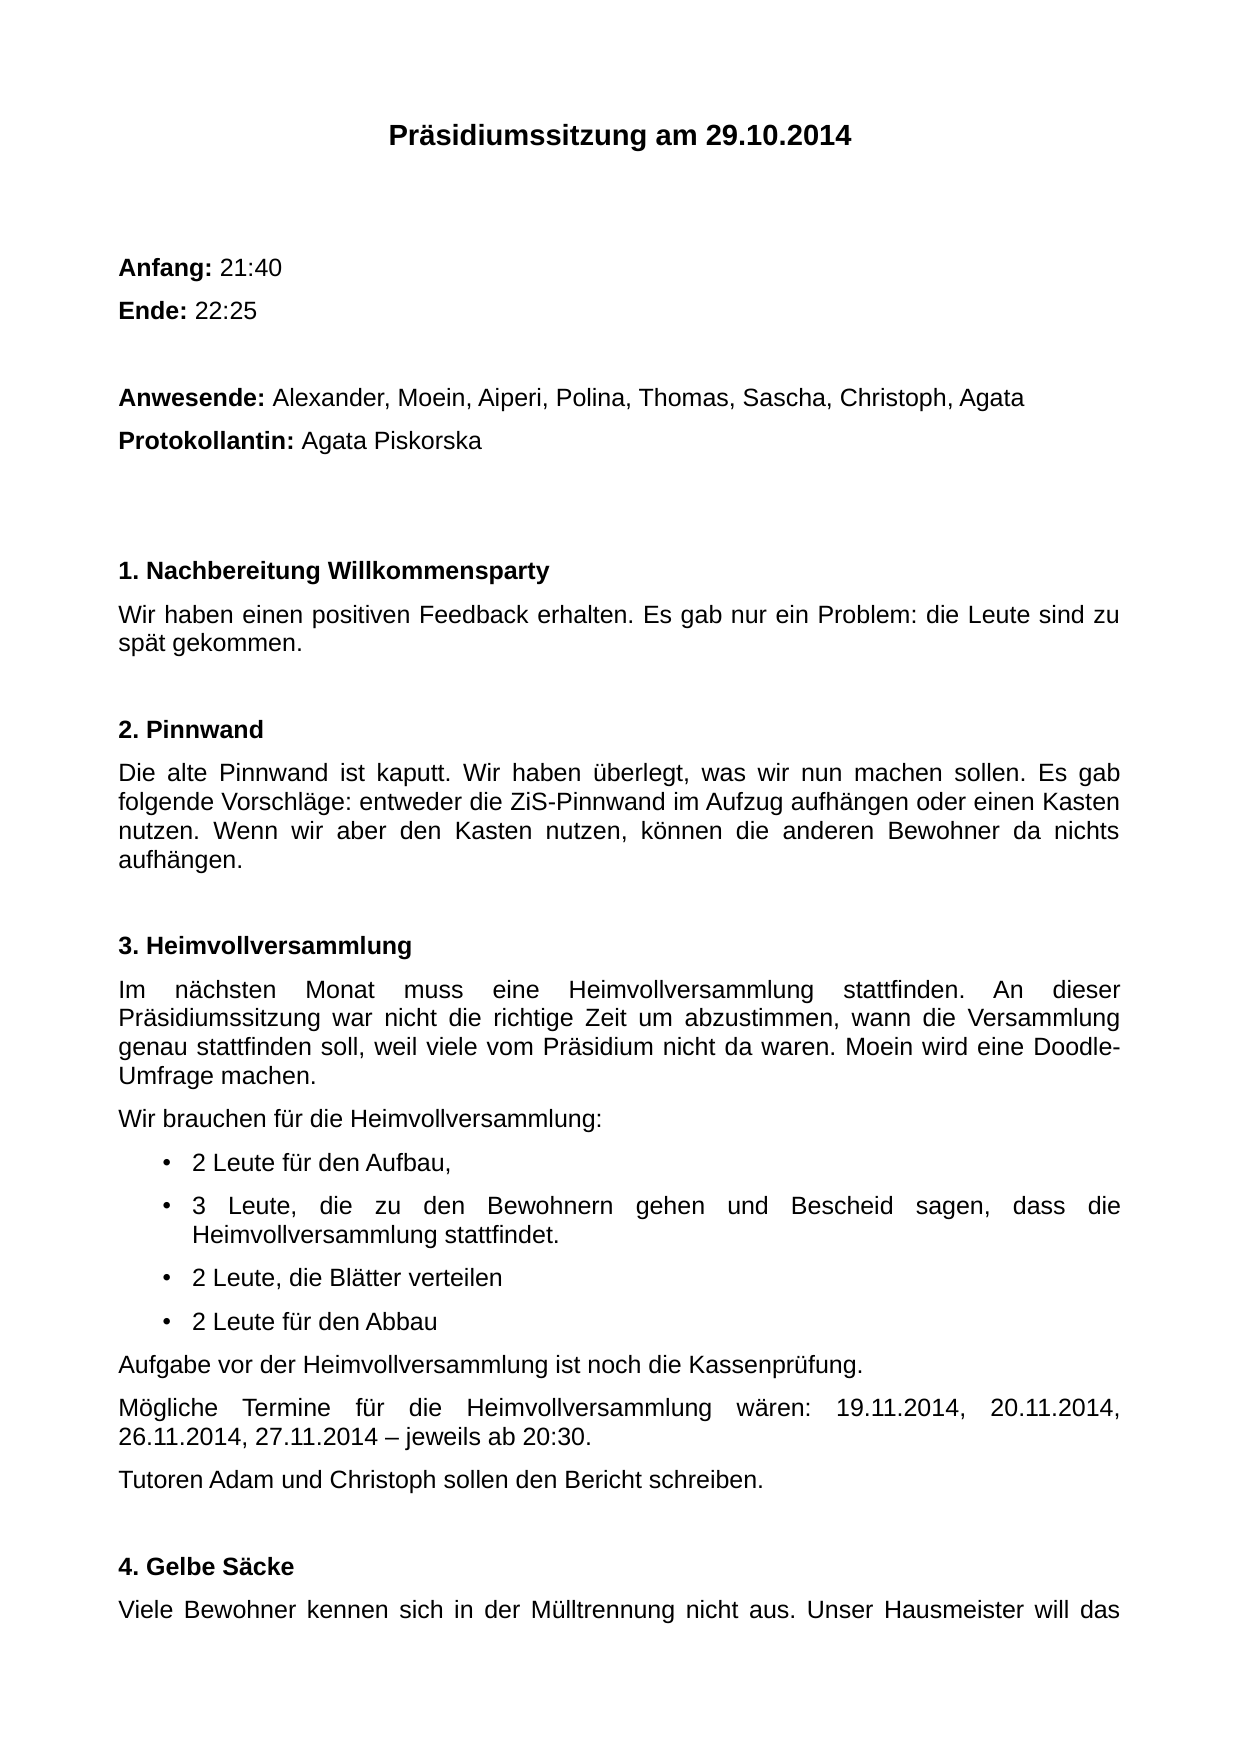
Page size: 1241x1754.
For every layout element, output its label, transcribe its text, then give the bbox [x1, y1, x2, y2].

list 2 Leute, die Blätter verteilen [162, 1263, 1122, 1292]
text Die alte Pinnwand ist kaputt. Wir haben überlegt, was wir nun machen sollen. Es gab folgende Vorschläge: entweder die ZiS-Pinnwand im Aufzug aufhängen oder einen Kasten nutzen. Wenn wir aber den Kasten nutzen, können die anderen Bewohner da nichts aufhängen. [118, 758, 1122, 873]
text Aufgabe vor der Heimvollversammlung ist noch die Kassenprüfung. [118, 1350, 1122, 1379]
text Tutoren Adam und Christoph sollen den Bericht schreiben. [118, 1465, 1122, 1494]
text Anfang: 21:40 [118, 253, 1122, 282]
list 3 Leute, die zu den Bewohnern gehen und Bescheid sagen, dass die Heimvollversammlung stattfindet. [162, 1191, 1122, 1248]
text 3. Heimvollversammlung [118, 931, 1122, 960]
text 2. Pinnwand [118, 715, 1122, 744]
text Anwesende: Alexander, Moein, Aiperi, Polina, Thomas, Sascha, Christoph, Agata [118, 383, 1122, 412]
text Mögliche Termine für die Heimvollversammlung wären: 19.11.2014, 20.11.2014, 26.11.2014, 27.11.2014 – jeweils ab 20:30. [118, 1393, 1122, 1451]
text Wir haben einen positiven Feedback erhalten. Es gab nur ein Problem: die Leute sind zu spät gekommen. [118, 599, 1122, 657]
text 1. Nachbereitung Willkommensparty [118, 556, 1122, 585]
text Protokollantin: Agata Piskorska [118, 426, 1122, 455]
text 4. Gelbe Säcke [118, 1552, 1122, 1581]
text Im nächsten Monat muss eine Heimvollversammlung stattfinden. An dieser Präsidiumssitzung war nicht die richtige Zeit um abzustimmen, wann die Versammlung genau stattfinden soll, weil viele vom Präsidium nicht da waren. Moein wird eine Doodle-Umfrage machen. [118, 974, 1122, 1089]
list 2 Leute für den Aufbau, [162, 1147, 1122, 1176]
text Viele Bewohner kennen sich in der Mülltrennung nicht aus. Unser Hausmeister will das [118, 1595, 1122, 1624]
list 2 Leute für den Abbau [162, 1307, 1122, 1335]
text Präsidiumssitzung am 29.10.2014 [118, 118, 1122, 152]
text Wir brauchen für die Heimvollversammlung: [118, 1104, 1122, 1133]
text Ende: 22:25 [118, 296, 1122, 325]
